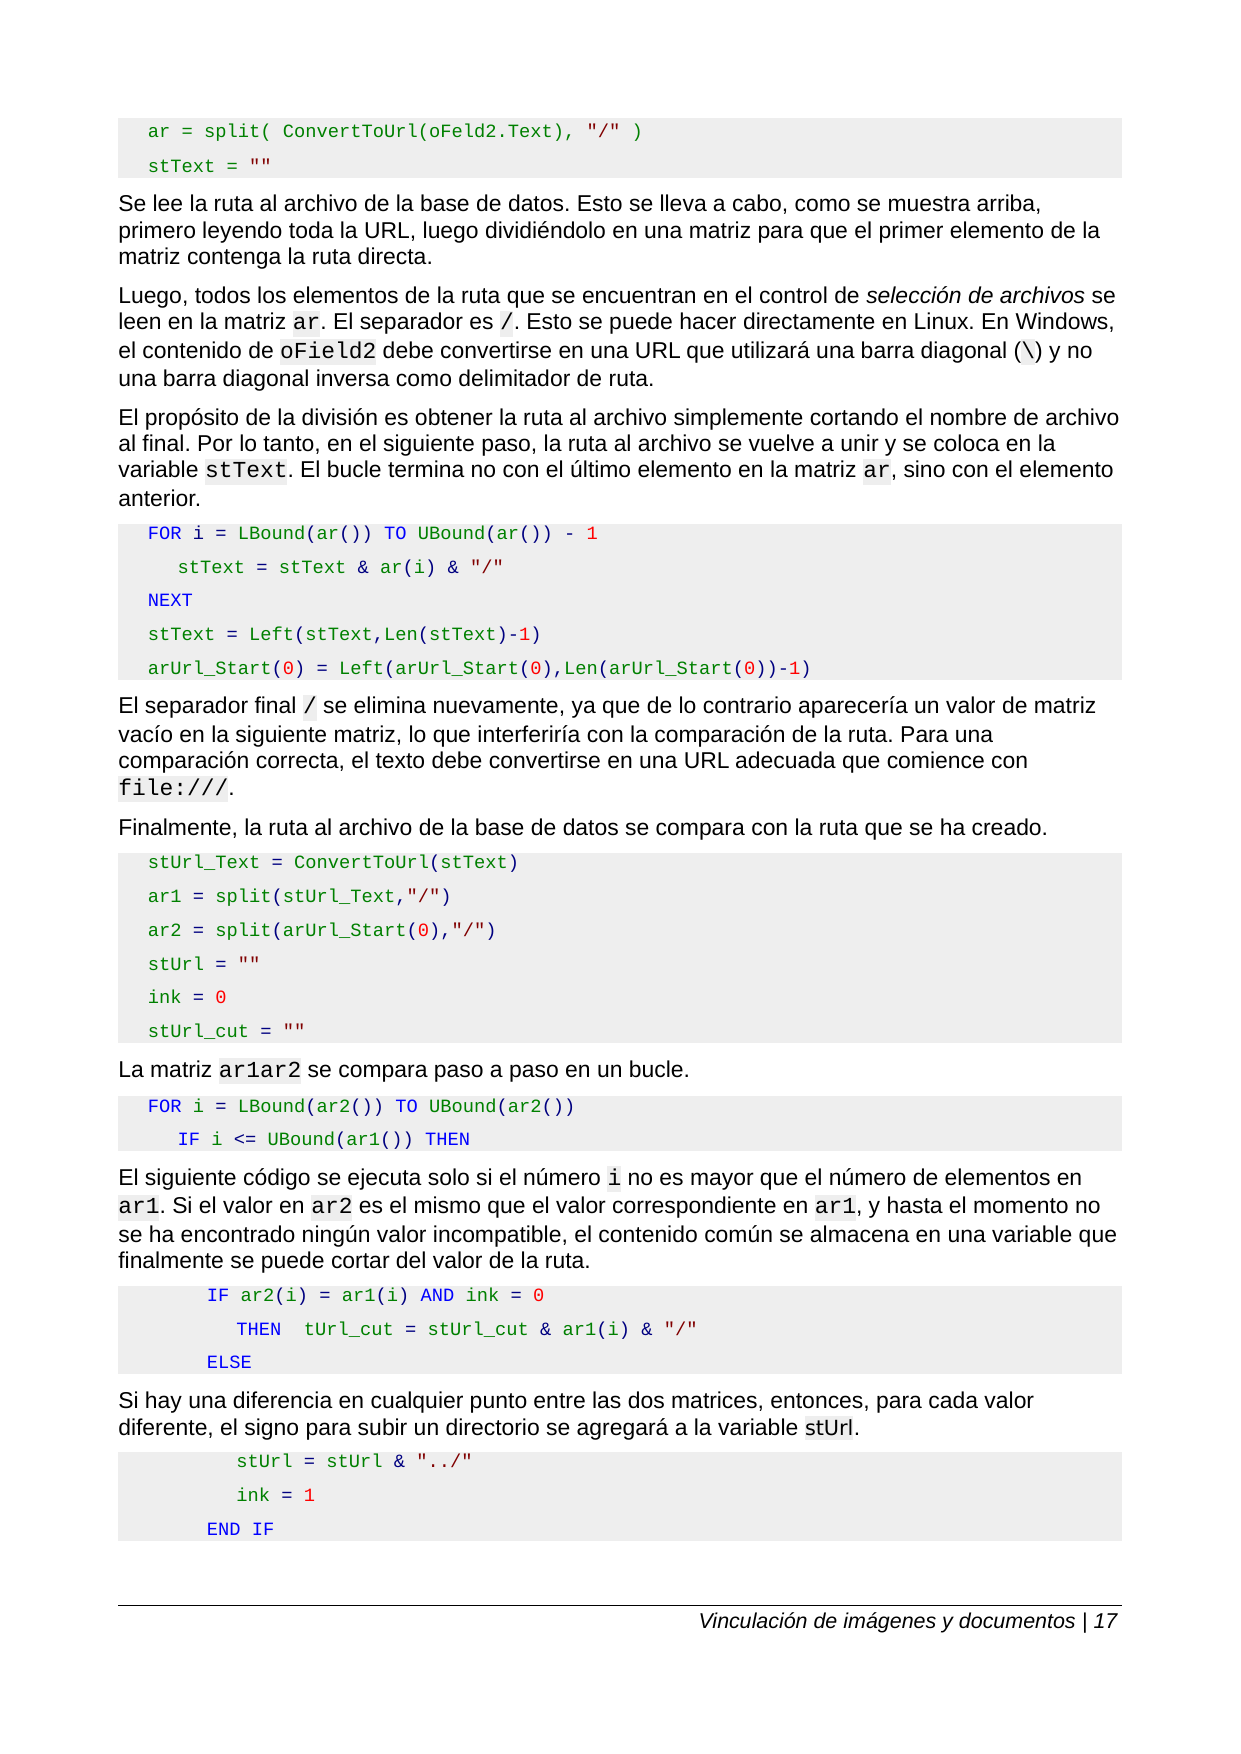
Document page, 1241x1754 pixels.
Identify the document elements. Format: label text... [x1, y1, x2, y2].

text stUrl_Text = ConvertToUrl(stText) [118, 853, 1122, 874]
text La matriz ar1ar2 se compara paso a paso en un bucle. [118, 1056, 1122, 1084]
text NEXT [118, 591, 1122, 612]
text IF i <= UBound(ar1()) THEN [118, 1130, 1122, 1151]
text ELSE [118, 1353, 1122, 1374]
text ink = 1 [118, 1486, 1122, 1507]
text FOR i = LBound(ar()) TO UBound(ar()) - 1 [118, 524, 1122, 545]
text FOR i = LBound(ar2()) TO UBound(ar2()) [118, 1096, 1122, 1118]
text ar2 = split(arUrl_Start(0),"/") [118, 921, 1122, 942]
text El separador final / se elimina nuevamente, ya que de lo contrario aparecería un valor de matriz vacío en la siguiente matriz, lo que interferiría con la comparación de la ruta. Para una comparación correcta, el texto debe convertirse en una URL adecuada que comience con file:///. [118, 692, 1122, 802]
text El propósito de la división es obtener la ruta al archivo simplemente cortando el nombre de archivo al final. Por lo tanto, en el siguiente paso, la ruta al archivo se vuelve a unir y se coloca en la variable stText. El bucle termina no con el último elemento en la matriz ar, sino con el elemento anterior. [118, 404, 1122, 511]
text IF ar2(i) = ar1(i) AND ink = 0 [118, 1286, 1122, 1307]
text Luego, todos los elementos de la ruta que se encuentran en el control de selección de archivos se leen en la matriz ar. El separador es /. Esto se puede hacer directamente en Linux. En Windows, el contenido de oField2 debe convertirse en una URL que utilizará una barra diagonal (\) y no una barra diagonal inversa como delimitador de ruta. [118, 282, 1122, 391]
text arUrl_Start(0) = Left(arUrl_Start(0),Len(arUrl_Start(0))-1) [118, 659, 1122, 680]
text Si hay una diferencia en cualquier punto entre las dos matrices, entonces, para cada valor diferente, el signo para subir un directorio se agregará a la variable stUrl. [118, 1387, 1122, 1440]
text El siguiente código se ejecuta solo si el número i no es mayor que el número de elementos en ar1. Si el valor en ar2 es el mismo que el valor correspondiente en ar1, y hasta el momento no se ha encontrado ningún valor incompatible, el contenido común se almacena en una variable que finalmente se puede cortar del valor de la ruta. [118, 1164, 1122, 1273]
text stUrl = "" [118, 954, 1122, 976]
text Finalmente, la ruta al archivo de la base de datos se compara con la ruta que se ha creado. [118, 814, 1122, 841]
text END IF [118, 1520, 1122, 1541]
text ar1 = split(stUrl_Text,"/") [118, 887, 1122, 908]
text THEN tUrl_cut = stUrl_cut & ar1(i) & "/" [118, 1319, 1122, 1341]
text stText = "" [118, 157, 1122, 178]
text stUrl = stUrl & "../" [118, 1452, 1122, 1473]
text ink = 0 [118, 988, 1122, 1009]
text Se lee la ruta al archivo de la base de datos. Esto se lleva a cabo, como se muestra arriba, primero leyendo toda la URL, luego dividiéndolo en una matriz para que el primer elemento de la matriz contenga la ruta directa. [118, 190, 1122, 269]
text stText = stText & ar(i) & "/" [118, 557, 1122, 579]
text ar = split( ConvertToUrl(oFeld2.Text), "/" ) [118, 118, 1122, 144]
text stText = Left(stText,Len(stText)-1) [118, 625, 1122, 646]
text stUrl_cut = "" [118, 1022, 1122, 1043]
